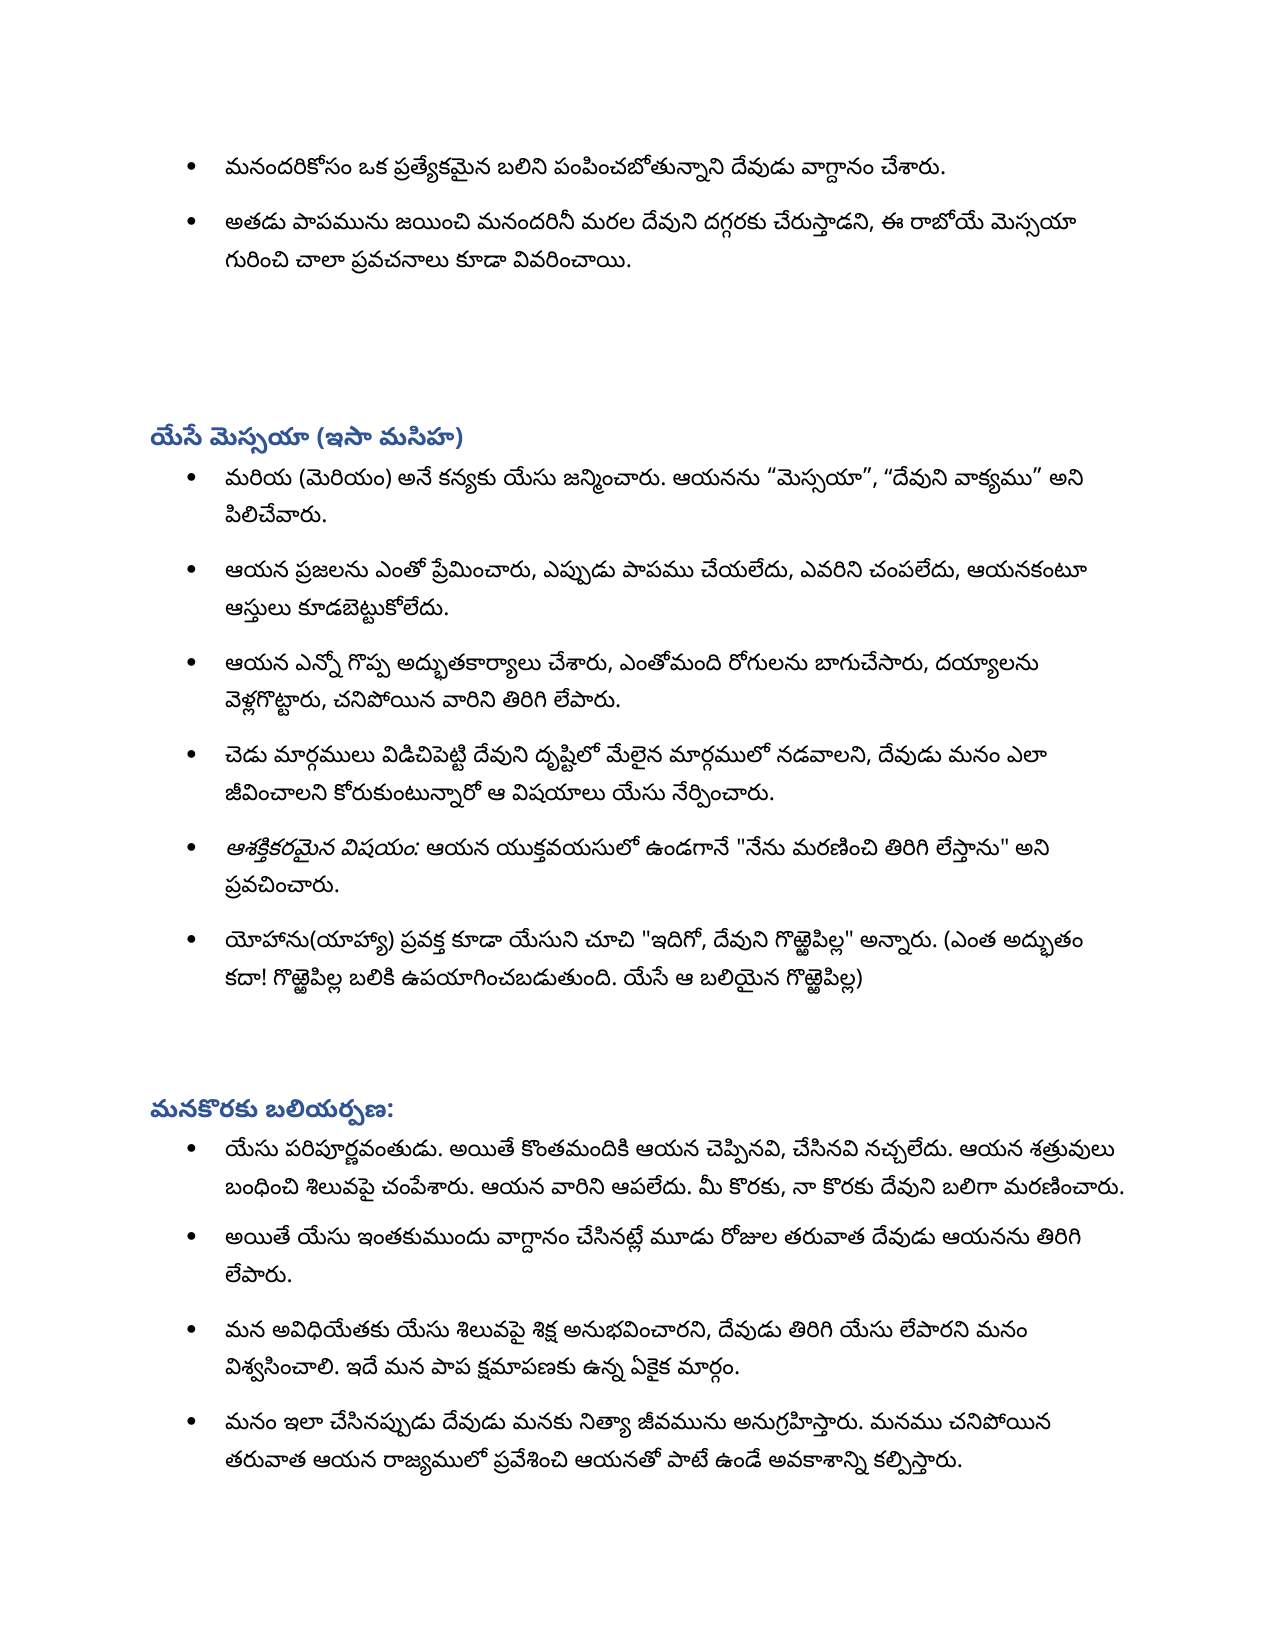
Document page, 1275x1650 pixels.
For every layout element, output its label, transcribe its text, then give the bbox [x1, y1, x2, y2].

list ఆయన ప్రజలను ఎంతో ప్రేమించారు, ఎప్పుడు పాపము చేయలేదు, ఎవరిని చంపలేదు, ఆయనకంటూ ఆస్తులు కూడబెట్టుకోలేదు. [187, 553, 1125, 626]
list యేసు పరిపూర్ణవంతుడు. అయితే కొంతమందికి ఆయన చెప్పినవి, చేసినవి నచ్చలేదు. ఆయన శత్రువులు బంధించి శిలువపై చంపేశారు. ఆయన వారిని ఆపలేదు. మీ కొరకు, నా కొరకు దేవుని బలిగా మరణించారు. [187, 1132, 1125, 1206]
list మరియ (మెరియం) అనే కన్యకు యేసు జన్మించారు. ఆయనను “మెస్సయా”, “దేవుని వాక్యము” అని పిలిచేవారు. [187, 460, 1125, 534]
list ఆశక్తికరమైన విషయం: ఆయన యుక్తవయసులో ఉండగానే "నేను మరణించి తిరిగి లేస్తాను" అని ప్రవచించారు. [187, 830, 1125, 904]
list మన అవిధియేతకు యేసు శిలువపై శిక్ష అనుభవించారని, దేవుడు తిరిగి యేసు లేపారని మనం విశ్వసించాలి. ఇదే మన పాప క్షమాపణకు ఉన్న ఏకైక మార్గం. [187, 1312, 1125, 1386]
list చెడు మార్గములు విడిచిపెట్టి దేవుని దృష్టిలో మేలైన మార్గములో నడవాలని, దేవుడు మనం ఎలా జీవించాలని కోరుకుంటున్నారో ఆ విషయాలు యేసు నేర్పించారు. [187, 738, 1125, 811]
list అతడు పాపమును జయించి మనందరినీ మరల దేవుని దగ్గరకు చేరుస్తాడని, ఈ రాబోయే మెస్సయా గురించి చాలా ప్రవచనాలు కూడా వివరించాయి. [187, 205, 1125, 278]
list మనం ఇలా చేసినప్పుడు దేవుడు మనకు నిత్యా జీవమును అనుగ్రహిస్తారు. మనము చనిపోయిన తరువాత ఆయన రాజ్యములో ప్రవేశించి ఆయనతో పాటే ఉండే అవకాశాన్ని కల్పిస్తారు. [187, 1405, 1125, 1478]
list యోహాను(యాహ్యా) ప్రవక్త కూడా యేసుని చూచి "ఇదిగో, దేవుని గొఱ్ఱెపిల్ల" అన్నారు. (ఎంత అద్భుతం కదా! గొఱ్ఱెపిల్ల బలికి ఉపయాగించబడుతుంది. యేసే ఆ బలియైన గొఱ్ఱెపిల్ల) [187, 923, 1125, 996]
list మనందరికోసం ఒక ప్రత్యేకమైన బలిని పంపించబోతున్నాని దేవుడు వాగ్దానం చేశారు. [187, 150, 1125, 186]
subtitle యేసే మెస్సయా (ఇసా మసిహ) [150, 419, 1125, 458]
list అయితే యేసు ఇంతకుముందు వాగ్దానం చేసినట్లే మూడు రోజుల తరువాత దేవుడు ఆయనను తిరిగి లేపారు. [187, 1224, 1125, 1293]
subtitle మనకొరకు బలియర్పణ: [150, 1091, 1125, 1129]
list ఆయన ఎన్నో గొప్ప అద్భుతకార్యాలు చేశారు, ఎంతోమంది రోగులను బాగుచేసారు, దయ్యాలను వెళ్లగొట్టారు, చనిపోయిన వారిని తిరిగి లేపారు. [187, 645, 1125, 719]
